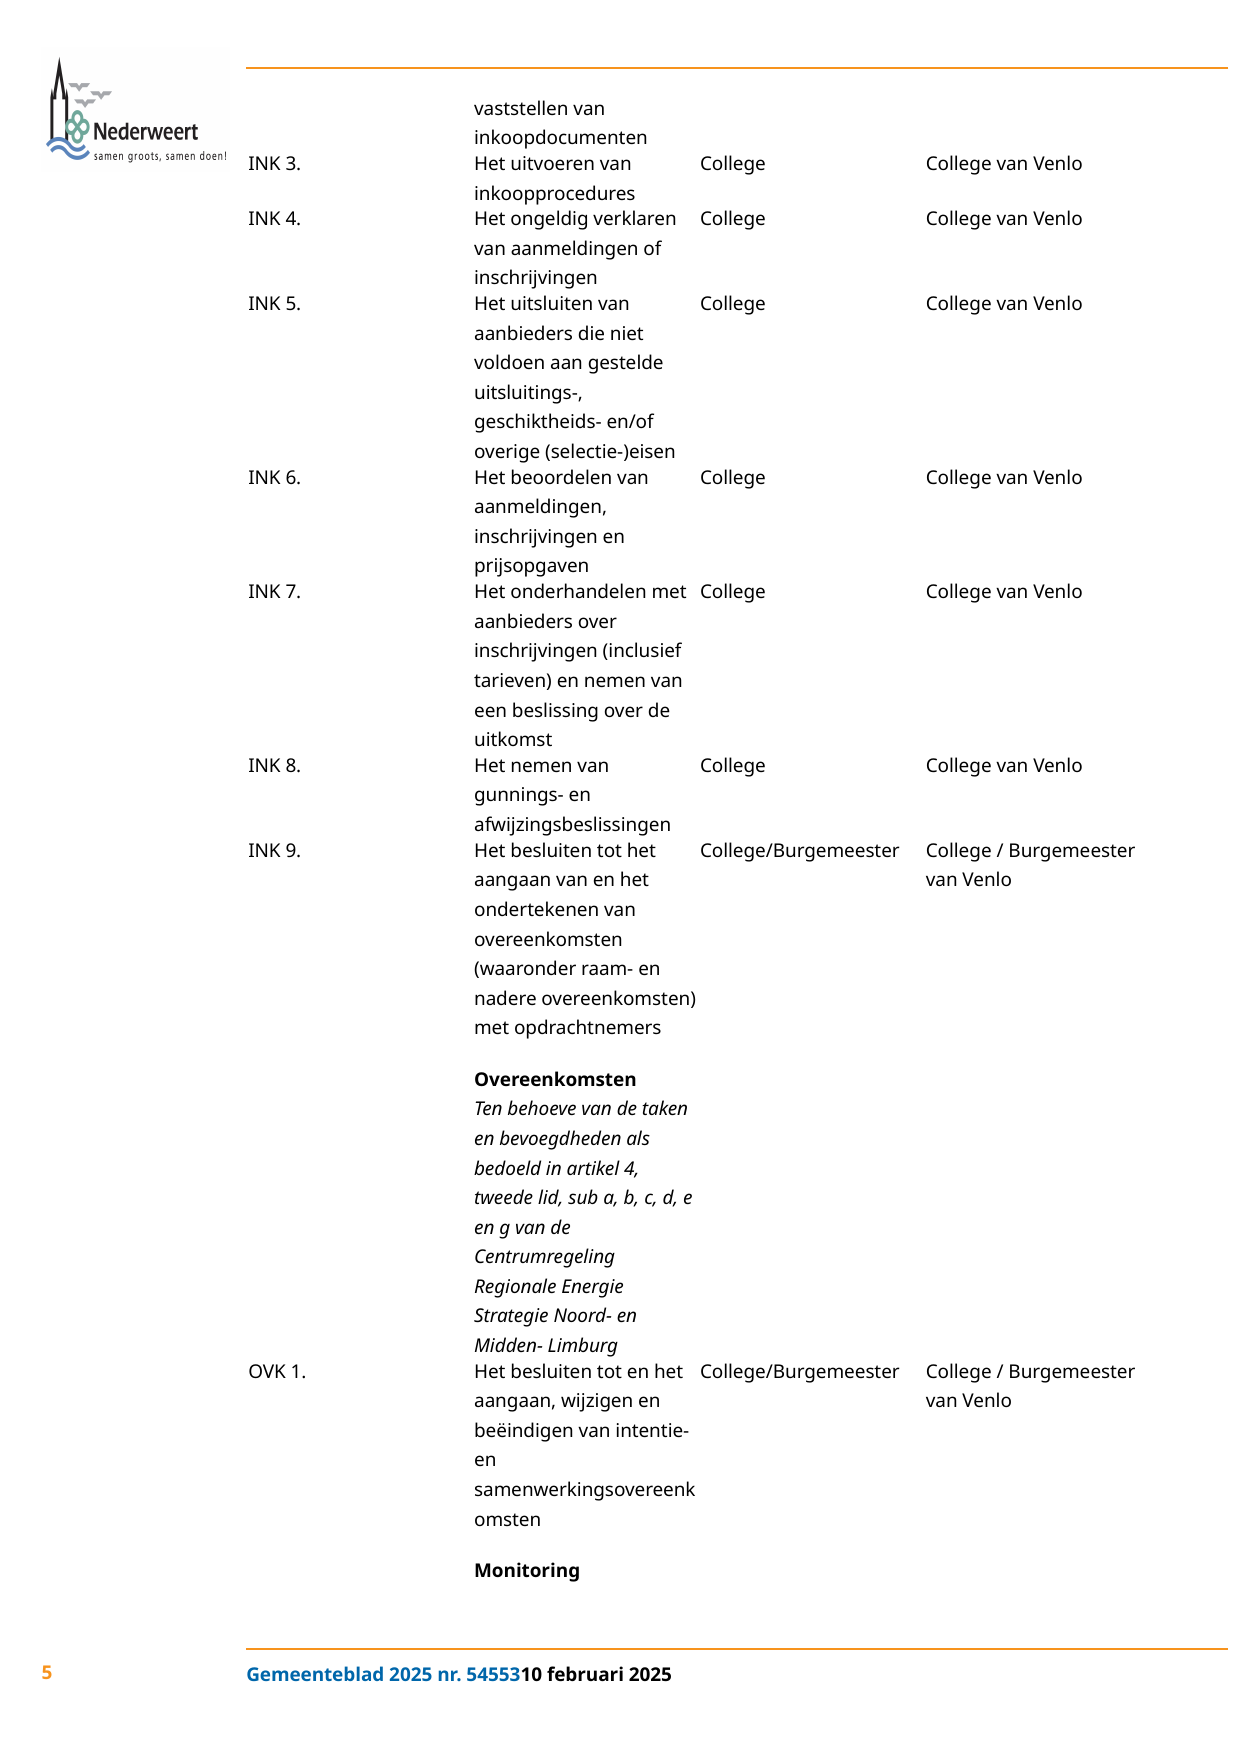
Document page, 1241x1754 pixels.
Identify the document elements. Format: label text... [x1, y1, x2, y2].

table_cell Monitoring [474, 1557, 700, 1583]
table_cell College / Burgemeester van Venlo [926, 837, 1152, 1040]
table_cell [248, 1557, 474, 1583]
table_cell College [700, 464, 926, 578]
table_cell Overeenkomsten Ten behoeve van de taken en bevoegdheden als bedoeld in artikel 4, tweede lid, sub a, b, c, d, e en g van de Centrumregeling Regionale Energie Strategie Noord- en Midden- Limburg [474, 1066, 700, 1358]
table_cell OVK 1. [248, 1358, 474, 1532]
table_cell College/Burgemeester [700, 837, 926, 1040]
table_cell College [700, 752, 926, 837]
table_cell College van Venlo [926, 205, 1152, 290]
table_cell College [700, 290, 926, 464]
table_cell College [700, 205, 926, 290]
table_cell vaststellen van inkoopdocumenten [474, 95, 700, 150]
table_cell Het uitvoeren van inkoopprocedures [474, 150, 700, 205]
table_cell College van Venlo [926, 290, 1152, 464]
table_cell [700, 1532, 926, 1557]
table_cell INK 6. [248, 464, 474, 578]
table_cell College / Burgemeester van Venlo [926, 1358, 1152, 1532]
table_cell [474, 1040, 700, 1066]
table_cell INK 8. [248, 752, 474, 837]
table_cell [700, 1557, 926, 1583]
table_cell INK 9. [248, 837, 474, 1040]
table_cell College van Venlo [926, 579, 1152, 752]
table_cell Het uitsluiten van aanbieders die niet voldoen aan gestelde uitsluitings-, geschiktheids- en/of overige (selectie-)eisen [474, 290, 700, 464]
table_cell College/Burgemeester [700, 1358, 926, 1532]
table_cell College van Venlo [926, 752, 1152, 837]
table_cell Het besluiten tot en het aangaan, wijzigen en beëindigen van intentie- en samenwerkingsovereenkomsten [474, 1358, 700, 1532]
table_cell [700, 95, 926, 150]
table_cell [926, 95, 1152, 150]
picture [41, 47, 231, 172]
table_cell Het nemen van gunnings- en afwijzingsbeslissingen [474, 752, 700, 837]
table_cell [700, 1066, 926, 1358]
table_cell College van Venlo [926, 464, 1152, 578]
table_cell [700, 1040, 926, 1066]
table_cell [926, 1040, 1152, 1066]
table_cell [926, 1532, 1152, 1557]
table_cell [248, 1532, 474, 1557]
table_cell [926, 1066, 1152, 1358]
table_cell INK 5. [248, 290, 474, 464]
table_cell INK 7. [248, 579, 474, 752]
table_cell College van Venlo [926, 150, 1152, 205]
table_cell College [700, 150, 926, 205]
table_cell [926, 1557, 1152, 1583]
table_cell INK 3. [248, 150, 474, 205]
table_cell Het ongeldig verklaren van aanmeldingen of inschrijvingen [474, 205, 700, 290]
table_cell [474, 1532, 700, 1557]
table_cell INK 4. [248, 205, 474, 290]
table_cell College [700, 579, 926, 752]
table_cell [248, 1040, 474, 1066]
table_cell Het besluiten tot het aangaan van en het ondertekenen van overeenkomsten (waaronder raam- en nadere overeenkomsten) met opdrachtnemers [474, 837, 700, 1040]
table_cell Het beoordelen van aanmeldingen, inschrijvingen en prijsopgaven [474, 464, 700, 578]
table_cell [248, 95, 474, 150]
table_cell [248, 1066, 474, 1358]
table_cell Het onderhandelen met aanbieders over inschrijvingen (inclusief tarieven) en nemen van een beslissing over de uitkomst [474, 579, 700, 752]
